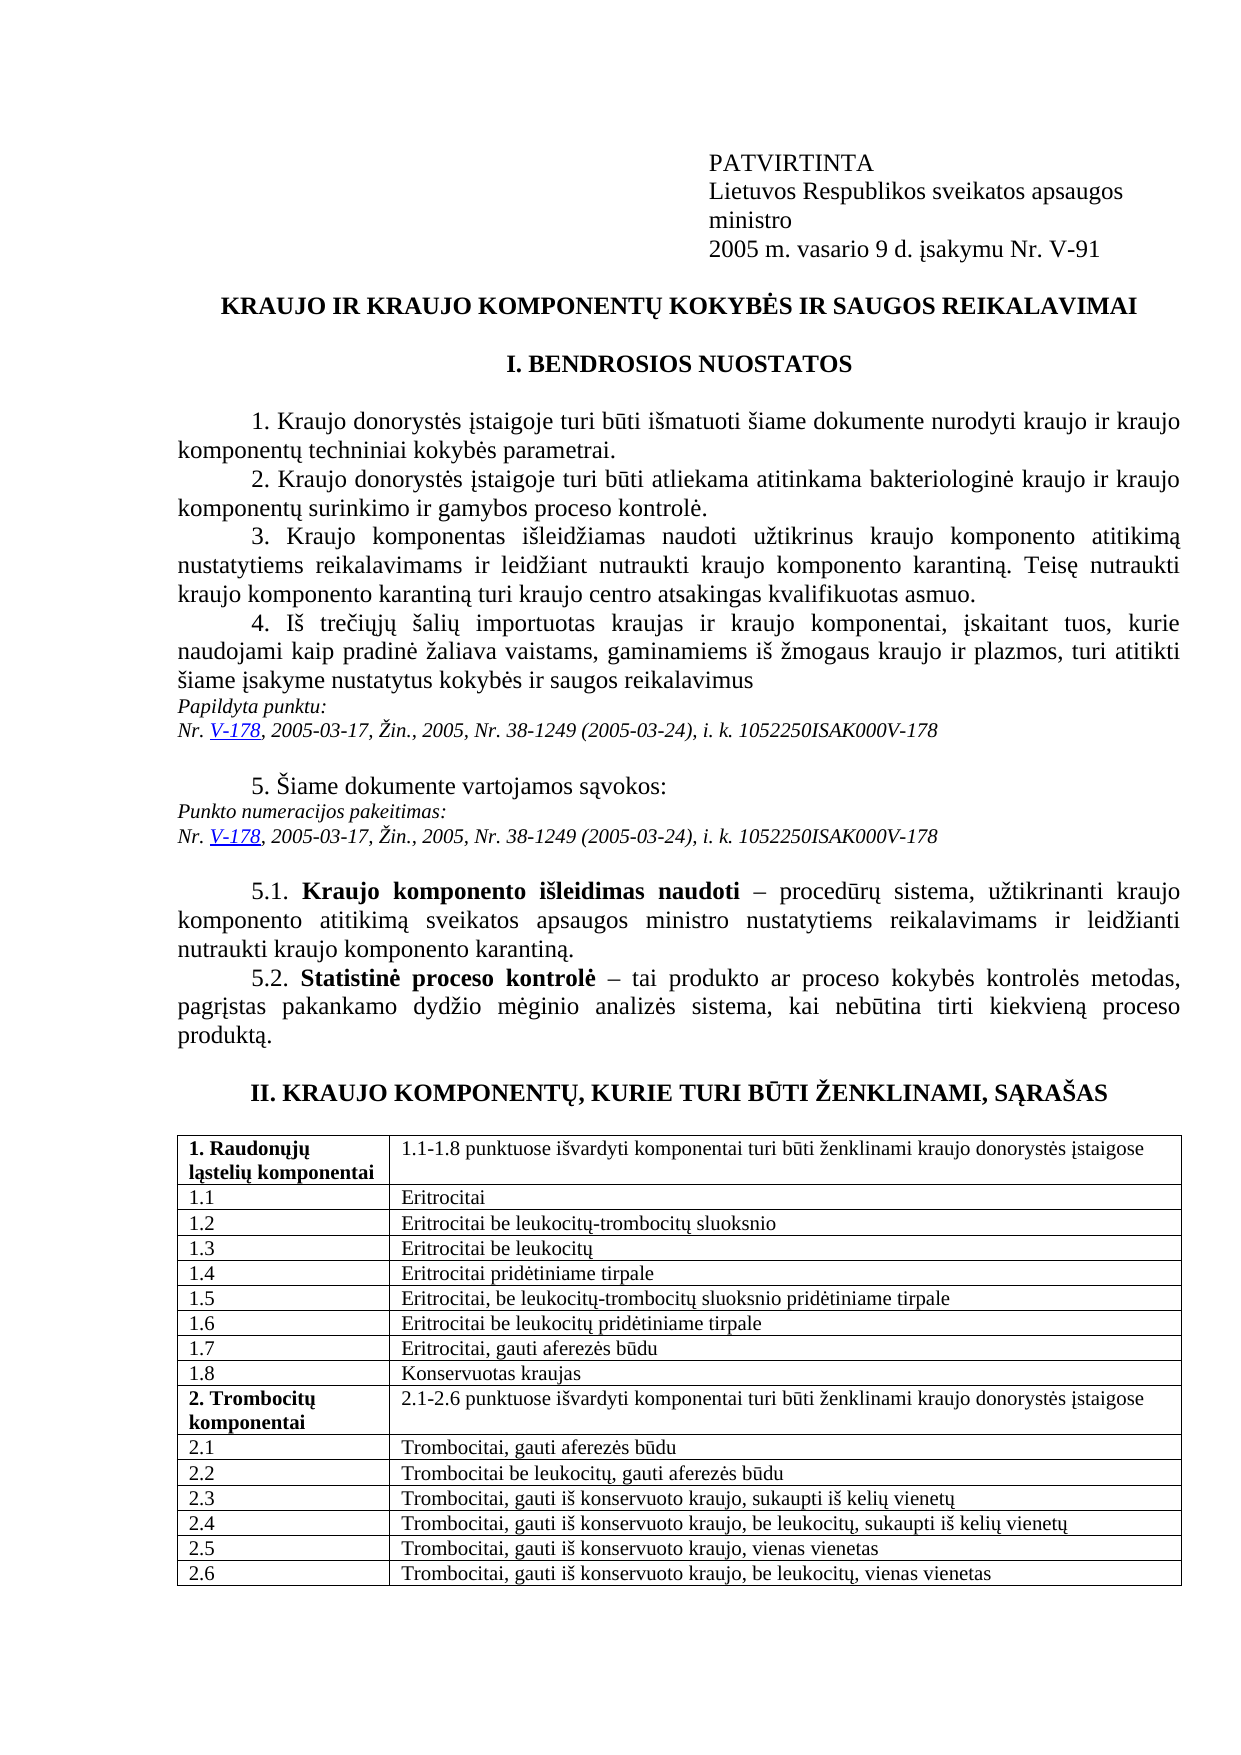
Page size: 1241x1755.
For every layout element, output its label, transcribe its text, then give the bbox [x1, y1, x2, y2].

text 5. Šiame dokumente vartojamos sąvokos: [177, 771, 1181, 799]
table_cell Konservuotas kraujas [390, 1361, 1181, 1385]
text 1. Kraujo donorystės įstaigoje turi būti išmatuoti šiame dokumente nurodyti kraujo ir kraujo komponentų techniniai kokybės parametrai. [177, 406, 1181, 464]
table_cell Eritrocitai be leukocitų [390, 1236, 1181, 1259]
text Nr. V-178, 2005-03-17, Žin., 2005, Nr. 38-1249 (2005-03-24), i. k. 1052250ISAK000V-178 [177, 718, 1181, 742]
table_cell Trombocitai, gauti iš konservuoto kraujo, be leukocitų, sukaupti iš kelių vienetų [390, 1511, 1181, 1535]
table_cell 1.2 [178, 1210, 389, 1234]
table_cell Trombocitai, gauti iš konservuoto kraujo, vienas vienetas [390, 1536, 1181, 1560]
table_cell Trombocitai be leukocitų, gauti aferezės būdu [390, 1460, 1181, 1484]
text 3. Kraujo komponentas išleidžiamas naudoti užtikrinus kraujo komponento atitikimą nustatytiems reikalavimams ir leidžiant nutraukti kraujo komponento karantiną. Teisę nutraukti kraujo komponento karantiną turi kraujo centro atsakingas kvalifikuotas asmuo. [177, 521, 1181, 608]
table_cell 2.3 [178, 1486, 389, 1509]
text 5.1. Kraujo komponento išleidimas naudoti – procedūrų sistema, užtikrinanti kraujo komponento atitikimą sveikatos apsaugos ministro nustatytiems reikalavimams ir leidžianti nutraukti kraujo komponento karantiną. [177, 876, 1181, 963]
text ministro [177, 205, 1181, 234]
table_header 1.1-1.8 punktuose išvardyti komponentai turi būti ženklinami kraujo donorystės įstaigose [390, 1136, 1181, 1184]
table_cell 2.1-2.6 punktuose išvardyti komponentai turi būti ženklinami kraujo donorystės įstaigose [390, 1386, 1181, 1434]
table_cell Trombocitai, gauti iš konservuoto kraujo, be leukocitų, vienas vienetas [390, 1561, 1181, 1585]
table_cell 1.1 [178, 1185, 389, 1209]
table_cell 1.4 [178, 1261, 389, 1285]
table_cell Eritrocitai, be leukocitų-trombocitų sluoksnio pridėtiniame tirpale [390, 1286, 1181, 1310]
table_cell 1.7 [178, 1336, 389, 1360]
text Lietuvos Respublikos sveikatos apsaugos [177, 176, 1181, 205]
text PATVIRTINTA [177, 148, 1181, 176]
table_cell 1.5 [178, 1286, 389, 1310]
table_cell 1.8 [178, 1361, 389, 1385]
table_header 1. Raudonųjų ląstelių komponentai [178, 1136, 389, 1184]
table_cell Eritrocitai be leukocitų-trombocitų sluoksnio [390, 1210, 1181, 1234]
text 4. Iš trečiųjų šalių importuotas kraujas ir kraujo komponentai, įskaitant tuos, kurie naudojami kaip pradinė žaliava vaistams, gaminamiems iš žmogaus kraujo ir plazmos, turi atitikti šiame įsakyme nustatytus kokybės ir saugos reikalavimus [177, 608, 1181, 694]
text Papildyta punktu: [177, 694, 1181, 718]
table_cell Trombocitai, gauti iš konservuoto kraujo, sukaupti iš kelių vienetų [390, 1486, 1181, 1509]
text II. KRAUJO KOMPONENTŲ, KURIE TURI BŪTI ŽENKLINAMI, SĄRAŠAS [177, 1078, 1181, 1106]
text 5.2. Statistinė proceso kontrolė – tai produkto ar proceso kokybės kontrolės metodas, pagrįstas pakankamo dydžio mėginio analizės sistema, kai nebūtina tirti kiekvieną proceso produktą. [177, 963, 1181, 1049]
table_cell Eritrocitai pridėtiniame tirpale [390, 1261, 1181, 1285]
text 2. Kraujo donorystės įstaigoje turi būti atliekama atitinkama bakteriologinė kraujo ir kraujo komponentų surinkimo ir gamybos proceso kontrolė. [177, 464, 1181, 521]
table_cell 1.3 [178, 1236, 389, 1259]
text 2005 m. vasario 9 d. įsakymu Nr. V-91 [177, 234, 1181, 263]
table_cell 2.5 [178, 1536, 389, 1560]
table_cell Eritrocitai, gauti aferezės būdu [390, 1336, 1181, 1360]
table_cell 2.6 [178, 1561, 389, 1585]
text Punkto numeracijos pakeitimas: [177, 799, 1181, 823]
table_cell 2. Trombocitų komponentai [178, 1386, 389, 1434]
table_cell 2.2 [178, 1460, 389, 1484]
text KRAUJO IR KRAUJO KOMPONENTŲ KOKYBĖS IR SAUGOS REIKALAVIMAI [177, 291, 1181, 320]
table_cell Trombocitai, gauti aferezės būdu [390, 1435, 1181, 1459]
table_cell Eritrocitai be leukocitų pridėtiniame tirpale [390, 1311, 1181, 1335]
table_cell 1.6 [178, 1311, 389, 1335]
text Nr. V-178, 2005-03-17, Žin., 2005, Nr. 38-1249 (2005-03-24), i. k. 1052250ISAK000V-178 [177, 823, 1181, 848]
table_cell 2.4 [178, 1511, 389, 1535]
text I. BENDROSIOS NUOSTATOS [177, 349, 1181, 378]
table_cell Eritrocitai [390, 1185, 1181, 1209]
table_cell 2.1 [178, 1435, 389, 1459]
